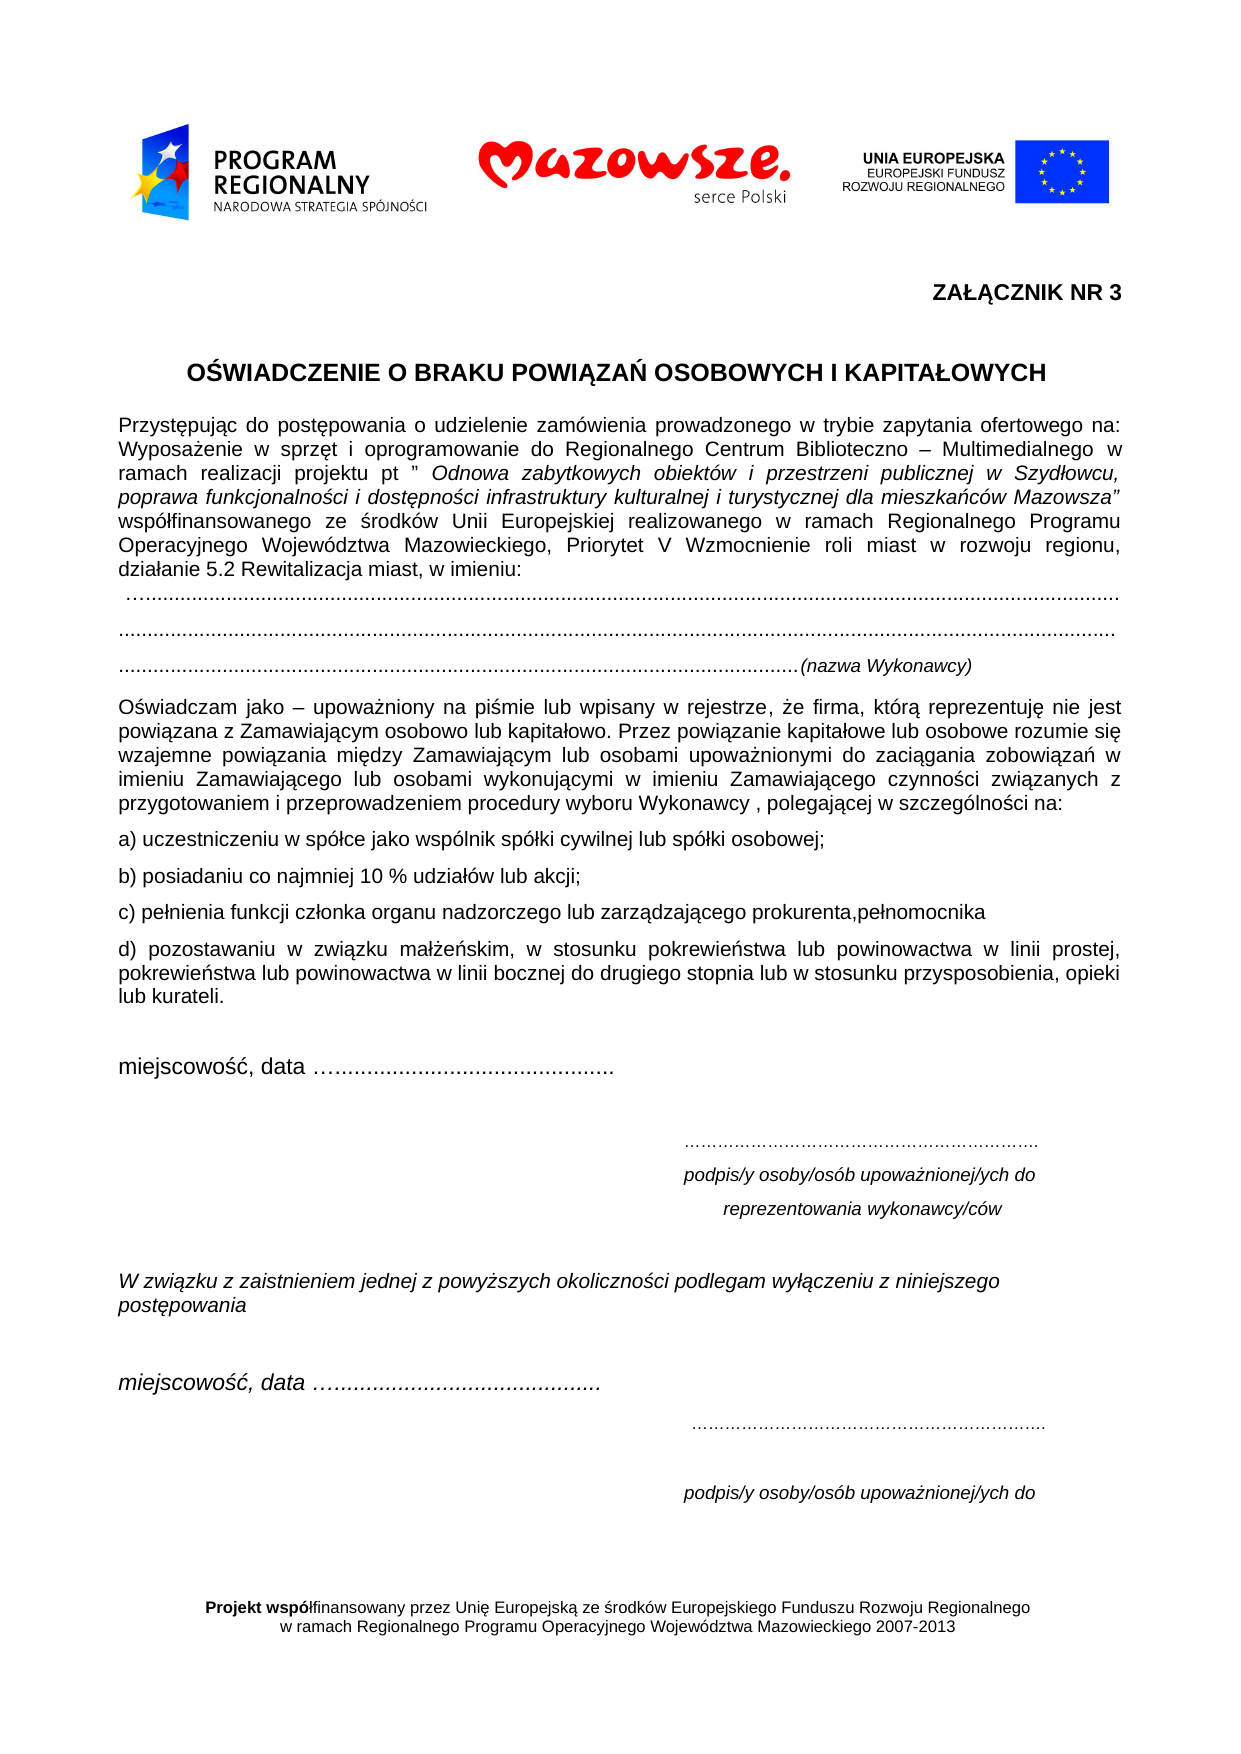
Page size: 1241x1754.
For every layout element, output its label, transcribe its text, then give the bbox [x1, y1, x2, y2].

text Przystępując do postępowania o udzielenie zamówienia prowadzonego w trybie zapytania ofertowego na: Wyposażenie w sprzęt i oprogramowanie do Regionalnego Centrum Biblioteczno – Multimedialnego w ramach realizacji projektu pt ” Odnowa zabytkowych obiektów i przestrzeni publicznej w Szydłowcu, poprawa funkcjonalności i dostępności infrastruktury kulturalnej i turystycznej dla mieszkańców Mazowsza” współfinansowanego ze środków Unii Europejskiej realizowanego w ramach Regionalnego Programu Operacyjnego Województwa Mazowieckiego, Priorytet V Wzmocnienie roli miast w rozwoju regionu, działanie 5.2 Rewitalizacja miast, w imieniu: [118, 413, 1122, 581]
text podpis/y osoby/osób upoważnionej/ych do [604, 1481, 1122, 1503]
text …............................................................................................................................................................................................................................................................................................................................................................................................................................................................................(nazwa Wykonawcy) [118, 581, 1122, 676]
text miejscowość, data ….......................................... [118, 1368, 1122, 1395]
text b) posiadaniu co najmniej 10 % udziałów lub akcji; [118, 863, 1122, 887]
list c) pełnienia funkcji członka organu nadzorczego lub zarządzającego prokurenta,pełnomocnika [118, 900, 1122, 924]
text a) uczestniczeniu w spółce jako wspólnik spółki cywilnej lub spółki osobowej; [118, 827, 1122, 851]
text miejscowość, data …............................................ [118, 1053, 1122, 1080]
text Oświadczam jako – upoważniony na piśmie lub wpisany w rejestrze, że firma, którą reprezentuję nie jest powiązana z Zamawiającym osobowo lub kapitałowo. Przez powiązanie kapitałowe lub osobowe rozumie się wzajemne powiązania między Zamawiającym lub osobami upoważnionymi do zaciągania zobowiązań w imieniu Zamawiającego lub osobami wykonującymi w imieniu Zamawiającego czynności związanych z przygotowaniem i przeprowadzeniem procedury wyboru Wykonawcy , polegającej w szczególności na: [118, 695, 1122, 814]
text ZAŁĄCZNIK NR 3 [118, 279, 1122, 305]
text ………………………………………………………. [118, 1408, 1122, 1434]
text OŚWIADCZENIE O BRAKU POWIĄZAŃ OSOBOWYCH I KAPITAŁOWYCH [118, 358, 1122, 387]
list d) pozostawaniu w związku małżeńskim, w stosunku pokrewieństwa lub powinowactwa w linii prostej, pokrewieństwa lub powinowactwa w linii bocznej do drugiego stopnia lub w stosunku przysposobienia, opieki lub kurateli. [118, 936, 1122, 1008]
text ………………………………………………………. [118, 1132, 1122, 1151]
text reprezentowania wykonawcy/ców [604, 1198, 1122, 1219]
text podpis/y osoby/osób upoważnionej/ych do [604, 1164, 1122, 1186]
text W związku z zaistnieniem jednej z powyższych okoliczności podlegam wyłączeniu z niniejszego postępowania [118, 1268, 1122, 1316]
